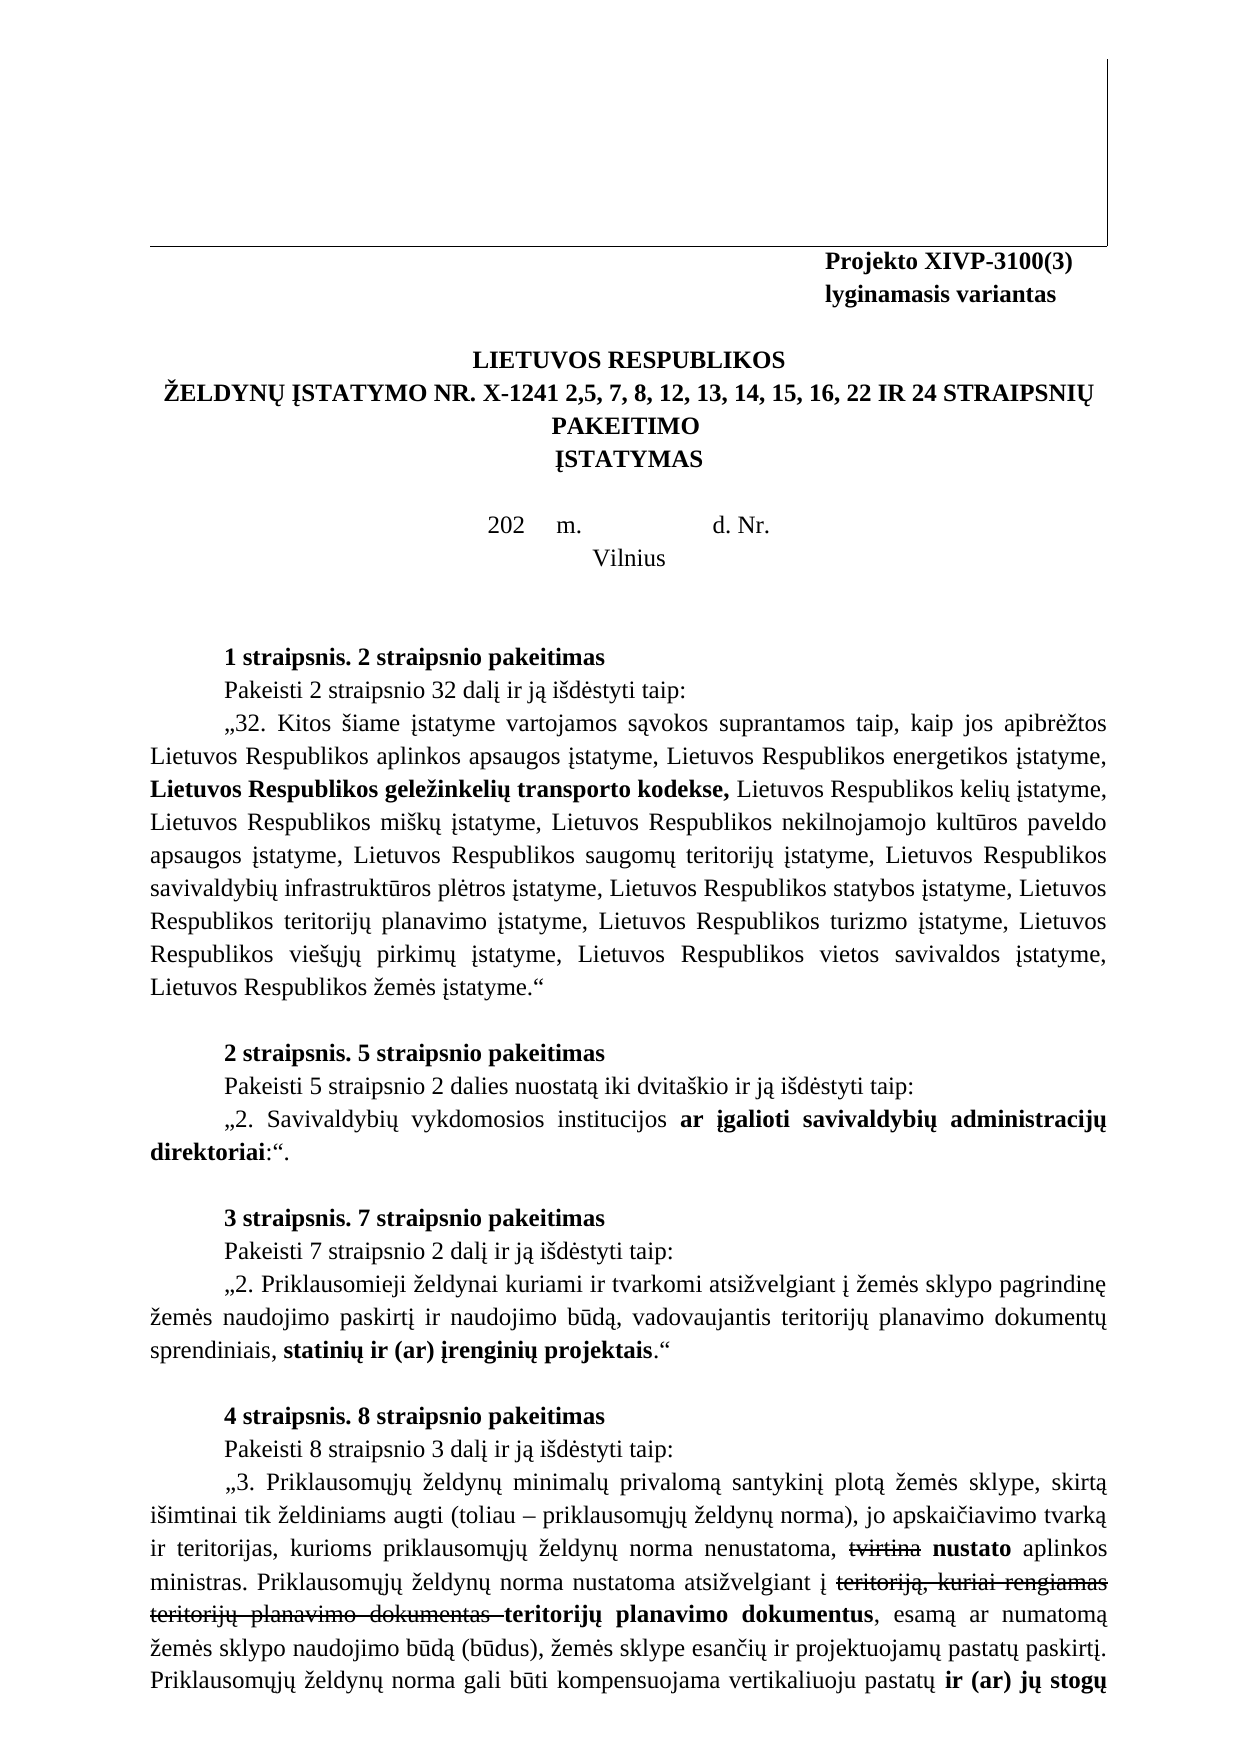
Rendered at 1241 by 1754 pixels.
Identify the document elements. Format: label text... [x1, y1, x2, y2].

text „2. Priklausomieji želdynai kuriami ir tvarkomi atsižvelgiant į žemės sklypo pagrindinę žemės naudojimo paskirtį ir naudojimo būdą, vadovaujantis teritorijų planavimo dokumentų sprendiniais, statinių ir (ar) įrenginių projektais.“ [150, 1269, 1107, 1364]
text ĮSTATYMAS [150, 444, 1107, 473]
text Pakeisti 5 straipsnio 2 dalies nuostatą iki dvitaškio ir ją išdėstyti taip: [150, 1071, 1107, 1100]
text 1 straipsnis. 2 straipsnio pakeitimas [150, 642, 1107, 671]
text LIETUVOS RESPUBLIKOS [150, 345, 1107, 373]
text 2 straipsnis. 5 straipsnio pakeitimas [150, 1038, 1107, 1067]
text „3. Priklausomųjų želdynų minimalų privalomą santykinį plotą žemės sklype, skirtą išimtinai tik želdiniams augti (toliau – priklausomųjų želdynų norma), jo apskaičiavimo tvarką ir teritorijas, kurioms priklausomųjų želdynų norma nenustatoma, tvirtina nustato aplinkos ministras. Priklausomųjų želdynų norma nustatoma atsižvelgiant į teritoriją, kuriai rengiamas teritorijų planavimo dokumentas teritorijų planavimo dokumentus, esamą ar numatomą žemės sklypo naudojimo būdą (būdus), žemės sklype esančių ir projektuojamų pastatų paskirtį. Priklausomųjų želdynų norma gali būti kompensuojama vertikaliuoju pastatų ir (ar) jų stogų [150, 1467, 1107, 1694]
text Pakeisti 8 straipsnio 3 dalį ir ją išdėstyti taip: [150, 1434, 1107, 1463]
text Pakeisti 7 straipsnio 2 dalį ir ją išdėstyti taip: [150, 1236, 1107, 1265]
text lyginamasis variantas [825, 279, 1107, 307]
text „2. Savivaldybių vykdomosios institucijos ar įgalioti savivaldybių administracijų direktoriai:“. [150, 1104, 1107, 1166]
text „32. Kitos šiame įstatyme vartojamos sąvokos suprantamos taip, kaip jos apibrėžtos Lietuvos Respublikos aplinkos apsaugos įstatyme, Lietuvos Respublikos energetikos įstatyme, Lietuvos Respublikos geležinkelių transporto kodekse, Lietuvos Respublikos kelių įstatyme, Lietuvos Respublikos miškų įstatyme, Lietuvos Respublikos nekilnojamojo kultūros paveldo apsaugos įstatyme, Lietuvos Respublikos saugomų teritorijų įstatyme, Lietuvos Respublikos savivaldybių infrastruktūros plėtros įstatyme, Lietuvos Respublikos statybos įstatyme, Lietuvos Respublikos teritorijų planavimo įstatyme, Lietuvos Respublikos turizmo įstatyme, Lietuvos Respublikos viešųjų pirkimų įstatyme, Lietuvos Respublikos vietos savivaldos įstatyme, Lietuvos Respublikos žemės įstatyme.“ [150, 708, 1107, 1001]
text Vilnius [150, 543, 1107, 572]
text Pakeisti 2 straipsnio 32 dalį ir ją išdėstyti taip: [150, 675, 1107, 704]
text ŽELDYNŲ ĮSTATYMO NR. X-1241 2,5, 7, 8, 12, 13, 14, 15, 16, 22 IR 24 STRAIPSNIŲ PAKEITIMO [150, 378, 1107, 439]
text 3 straipsnis. 7 straipsnio pakeitimas [150, 1203, 1107, 1232]
text Projekto XIVP-3100(3) [825, 246, 1107, 274]
text 202 m. d. Nr. [150, 510, 1107, 539]
text 4 straipsnis. 8 straipsnio pakeitimas [150, 1401, 1107, 1430]
